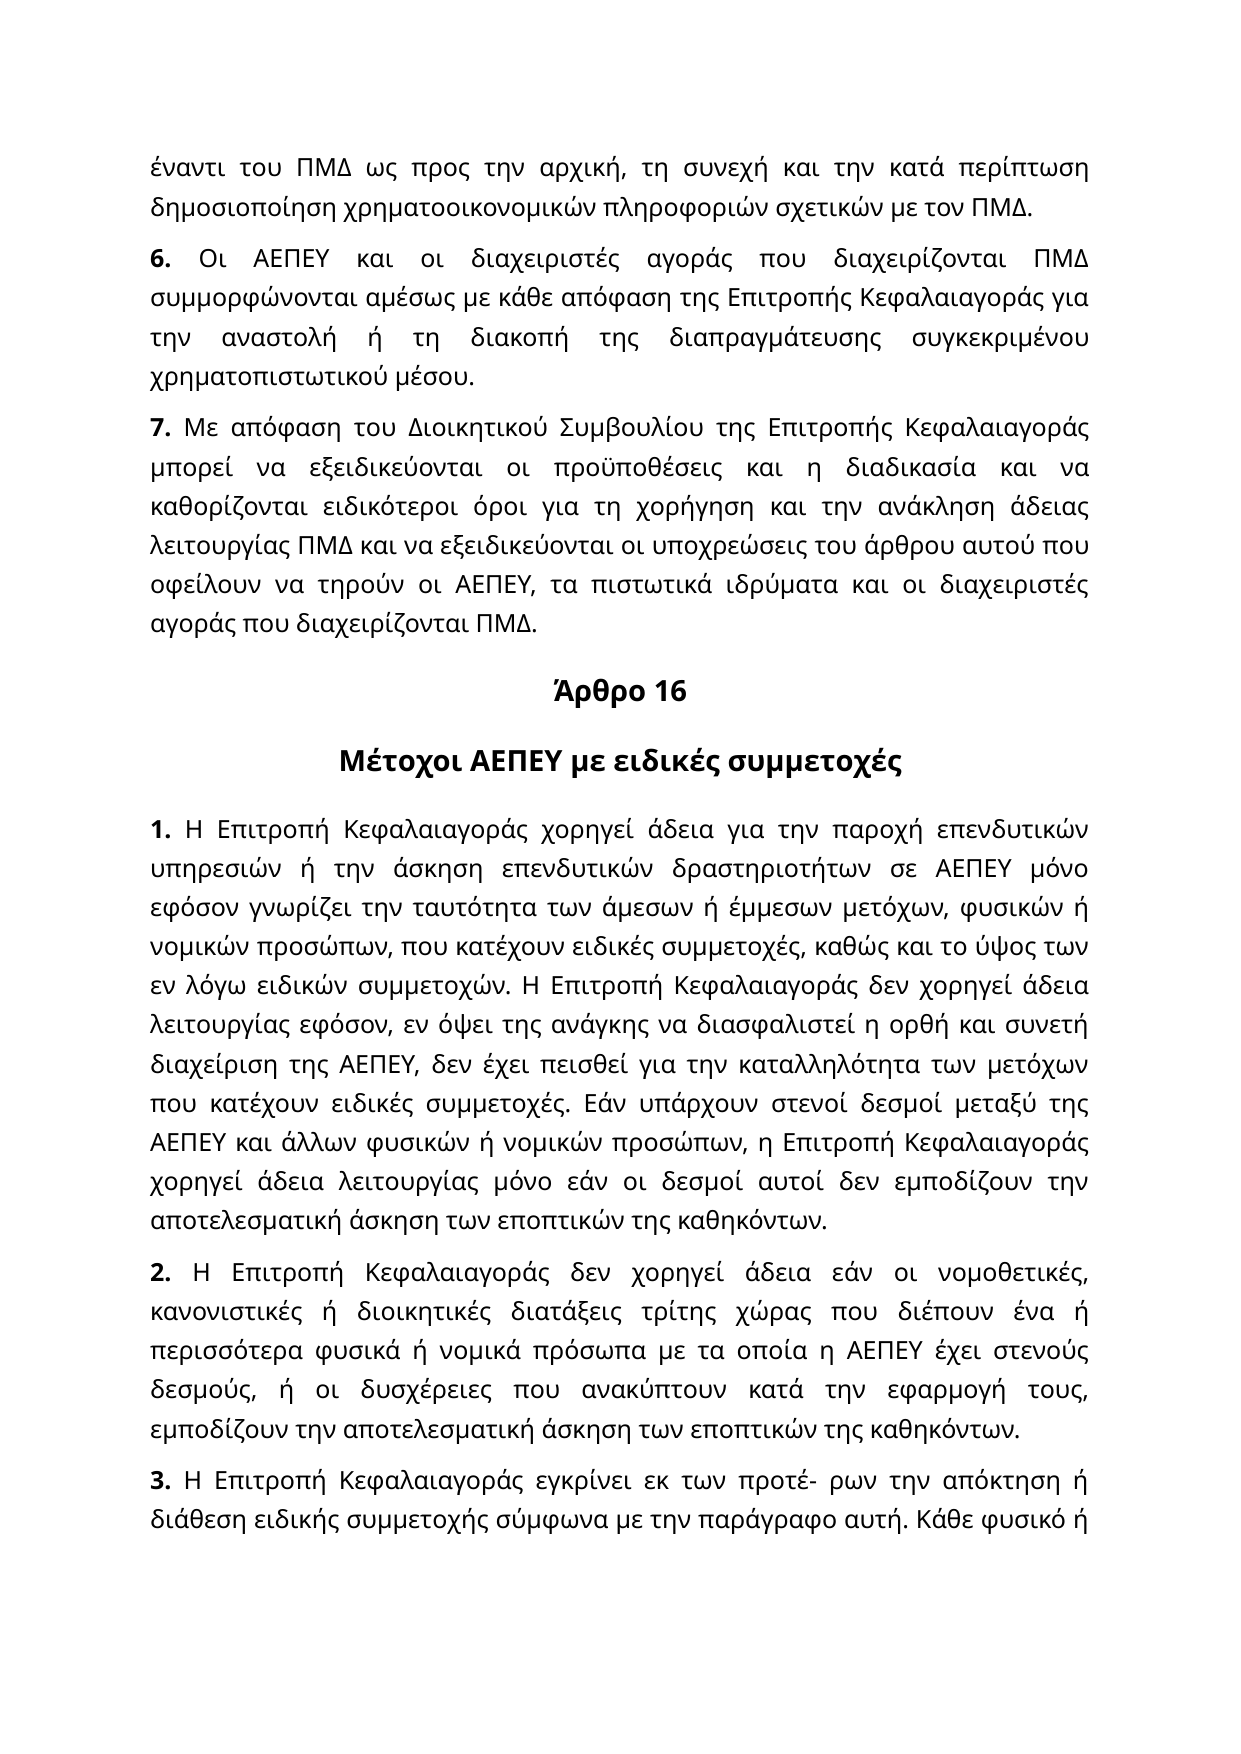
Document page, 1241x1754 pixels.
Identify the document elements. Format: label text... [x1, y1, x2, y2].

text 7. Με απόφαση του Διοικητικού Συμβουλίου της Επιτροπής Κεφαλαιαγοράς μπορεί να εξειδικεύονται οι προϋποθέσεις και η διαδικασία και να καθορίζονται ειδικότεροι όροι για τη χορήγηση και την ανάκληση άδειας λειτουργίας ΠΜΔ και να εξειδικεύονται οι υποχρεώσεις του άρθρου αυτού που οφείλουν να τηρούν οι ΑΕΠΕΥ, τα πιστωτικά ιδρύματα και οι διαχειριστές αγοράς που διαχειρίζονται ΠΜΔ. [150, 410, 1090, 640]
text έναντι του ΠΜΔ ως προς την αρχική, τη συνεχή και την κατά περίπτωση δημοσιοποίηση χρηματοοικονομικών πληροφοριών σχετικών με τον ΠΜΔ. [150, 150, 1090, 223]
text 2. Η Επιτροπή Κεφαλαιαγοράς δεν χορηγεί άδεια εάν οι νομοθετικές, κανονιστικές ή διοικητικές διατάξεις τρίτης χώρας που διέπουν ένα ή περισσότερα φυσικά ή νομικά πρόσωπα με τα οποία η ΑΕΠΕΥ έχει στενούς δεσμούς, ή οι δυσχέρειες που ανακύπτουν κατά την εφαρμογή τους, εμποδίζουν την αποτελεσματική άσκηση των εποπτικών της καθηκόντων. [150, 1254, 1090, 1445]
text 6. Οι ΑΕΠΕΥ και οι διαχειριστές αγοράς που διαχειρίζονται ΠΜΔ συμμορφώνονται αμέσως με κάθε απόφαση της Επιτροπής Κεφαλαιαγοράς για την αναστολή ή τη διακοπή της διαπραγμάτευσης συγκεκριμένου χρηματοπιστωτικού μέσου. [150, 241, 1090, 392]
text 1. Η Επιτροπή Κεφαλαιαγοράς χορηγεί άδεια για την παροχή επενδυτικών υπηρεσιών ή την άσκηση επενδυτικών δραστηριοτήτων σε ΑΕΠΕΥ μόνο εφόσον γνωρίζει την ταυτότητα των άμεσων ή έμμεσων μετόχων, φυσικών ή νομικών προσώπων, που κατέχουν ειδικές συμμετοχές, καθώς και το ύψος των εν λόγω ειδικών συμμετοχών. Η Επιτροπή Κεφαλαιαγοράς δεν χορηγεί άδεια λειτουργίας εφόσον, εν όψει της ανάγκης να διασφαλιστεί η ορθή και συνετή διαχείριση της ΑΕΠΕΥ, δεν έχει πεισθεί για την καταλληλότητα των μετόχων που κατέχουν ειδικές συμμετοχές. Εάν υπάρχουν στενοί δεσμοί μεταξύ της ΑΕΠΕΥ και άλλων φυσικών ή νομικών προσώπων, η Επιτροπή Κεφαλαιαγοράς χορηγεί άδεια λειτουργίας μόνο εάν οι δεσμοί αυτοί δεν εμποδίζουν την αποτελεσματική άσκηση των εποπτικών της καθηκόντων. [150, 811, 1090, 1237]
subtitle Μέτοχοι ΑΕΠΕΥ με ειδικές συμμετοχές [150, 741, 1090, 780]
subtitle Άρθρο 16 [150, 670, 1090, 710]
text 3. Η Επιτροπή Κεφαλαιαγοράς εγκρίνει εκ των προτέ- ρων την απόκτηση ή διάθεση ειδικής συμμετοχής σύμφωνα με την παράγραφο αυτή. Κάθε φυσικό ή [150, 1463, 1090, 1536]
